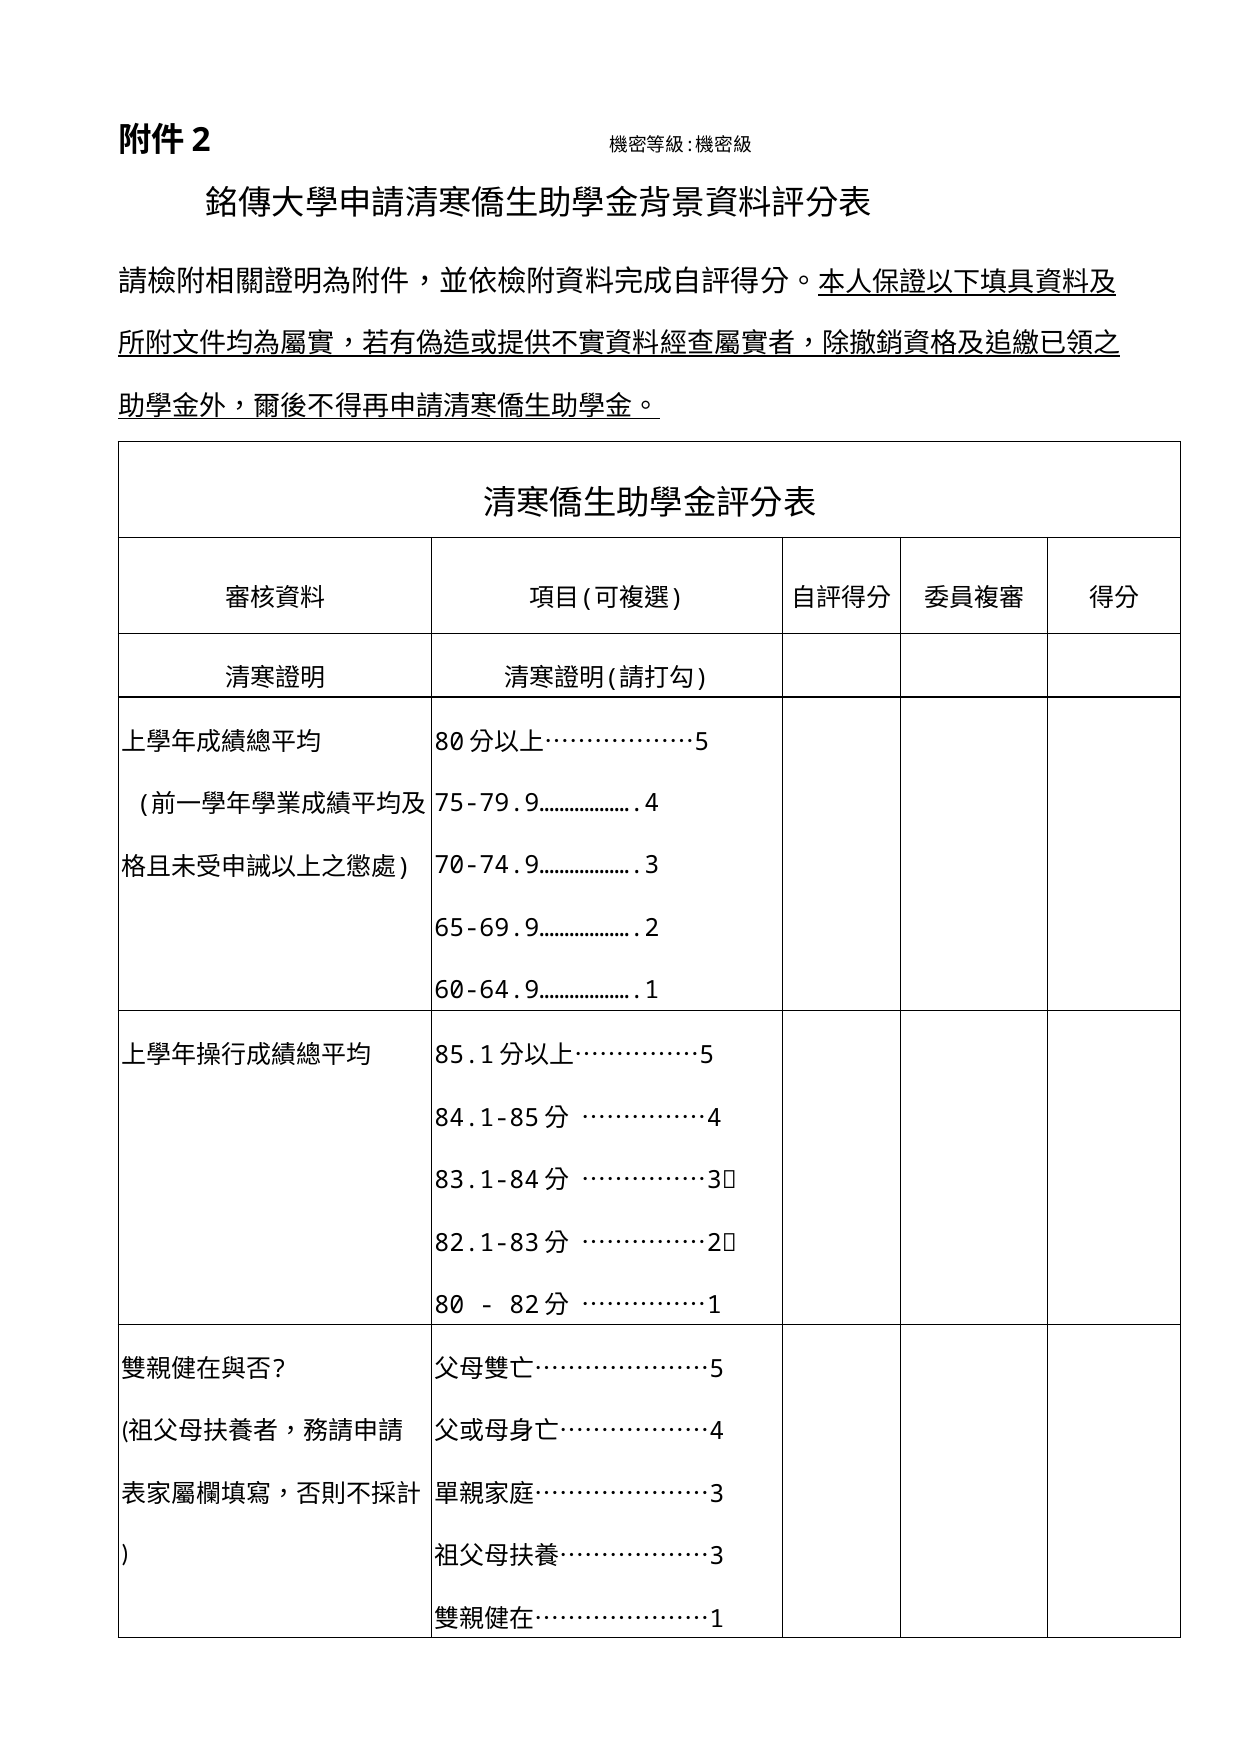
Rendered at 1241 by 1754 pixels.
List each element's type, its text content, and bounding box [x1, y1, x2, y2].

table_cell [901, 1011, 1047, 1323]
table_cell [783, 634, 900, 696]
table_cell 清寒證明(請打勾) [432, 634, 782, 696]
table_cell 清寒證明 [119, 634, 431, 696]
text 銘傳大學申請清寒僑生助學金背景資料評分表 [118, 158, 1122, 221]
table_cell [783, 1011, 900, 1323]
table_cell [783, 698, 900, 1010]
table_cell 上學年操行成績總平均 [119, 1011, 431, 1323]
table_cell [1048, 634, 1180, 696]
table_cell 雙親健在與否? (祖父母扶養者，務請申請表家屬欄填寫，否則不採計 ) [119, 1325, 431, 1637]
table_cell 自評得分 [783, 538, 900, 633]
table_cell 項目(可複選) [432, 538, 782, 633]
table_cell 審核資料 [119, 538, 431, 633]
table_cell 委員複審 [901, 538, 1047, 633]
table_cell 上學年成績總平均 (前一學年學業成績平均及格且未受申誡以上之懲處) [119, 698, 431, 1010]
table_cell 85.1分以上……………5 84.1-85分 ……………4 83.1-84分 ……………3 82.1-83分 ……………2 80 - 82分 ……………1 [432, 1011, 782, 1323]
table_cell [901, 698, 1047, 1010]
table_header 清寒僑生助學金評分表 [119, 442, 1180, 537]
table_cell [783, 1325, 900, 1637]
table_cell [901, 634, 1047, 696]
text 附件2 機密等級:機密級 [118, 96, 1122, 158]
table_cell 父母雙亡…………………5 父或母身亡………………4 單親家庭…………………3 祖父母扶養………………3 雙親健在…………………1 [432, 1325, 782, 1637]
table_cell [1048, 698, 1180, 1010]
table_cell [1048, 1325, 1180, 1637]
table_cell [1048, 1011, 1180, 1323]
text 請檢附相關證明為附件，並依檢附資料完成自評得分。本人保證以下填具資料及所附文件均為屬實，若有偽造或提供不實資料經查屬實者，除撤銷資格及追繳已領之助學金外，爾後不得再申請清寒僑生助學金。 [118, 237, 1122, 424]
table_cell [901, 1325, 1047, 1637]
table_cell 得分 [1048, 538, 1180, 633]
table_cell 80分以上………………5 75-79.9……………….4 70-74.9……………….3 65-69.9……………….2 60-64.9……………….1 [432, 698, 782, 1010]
